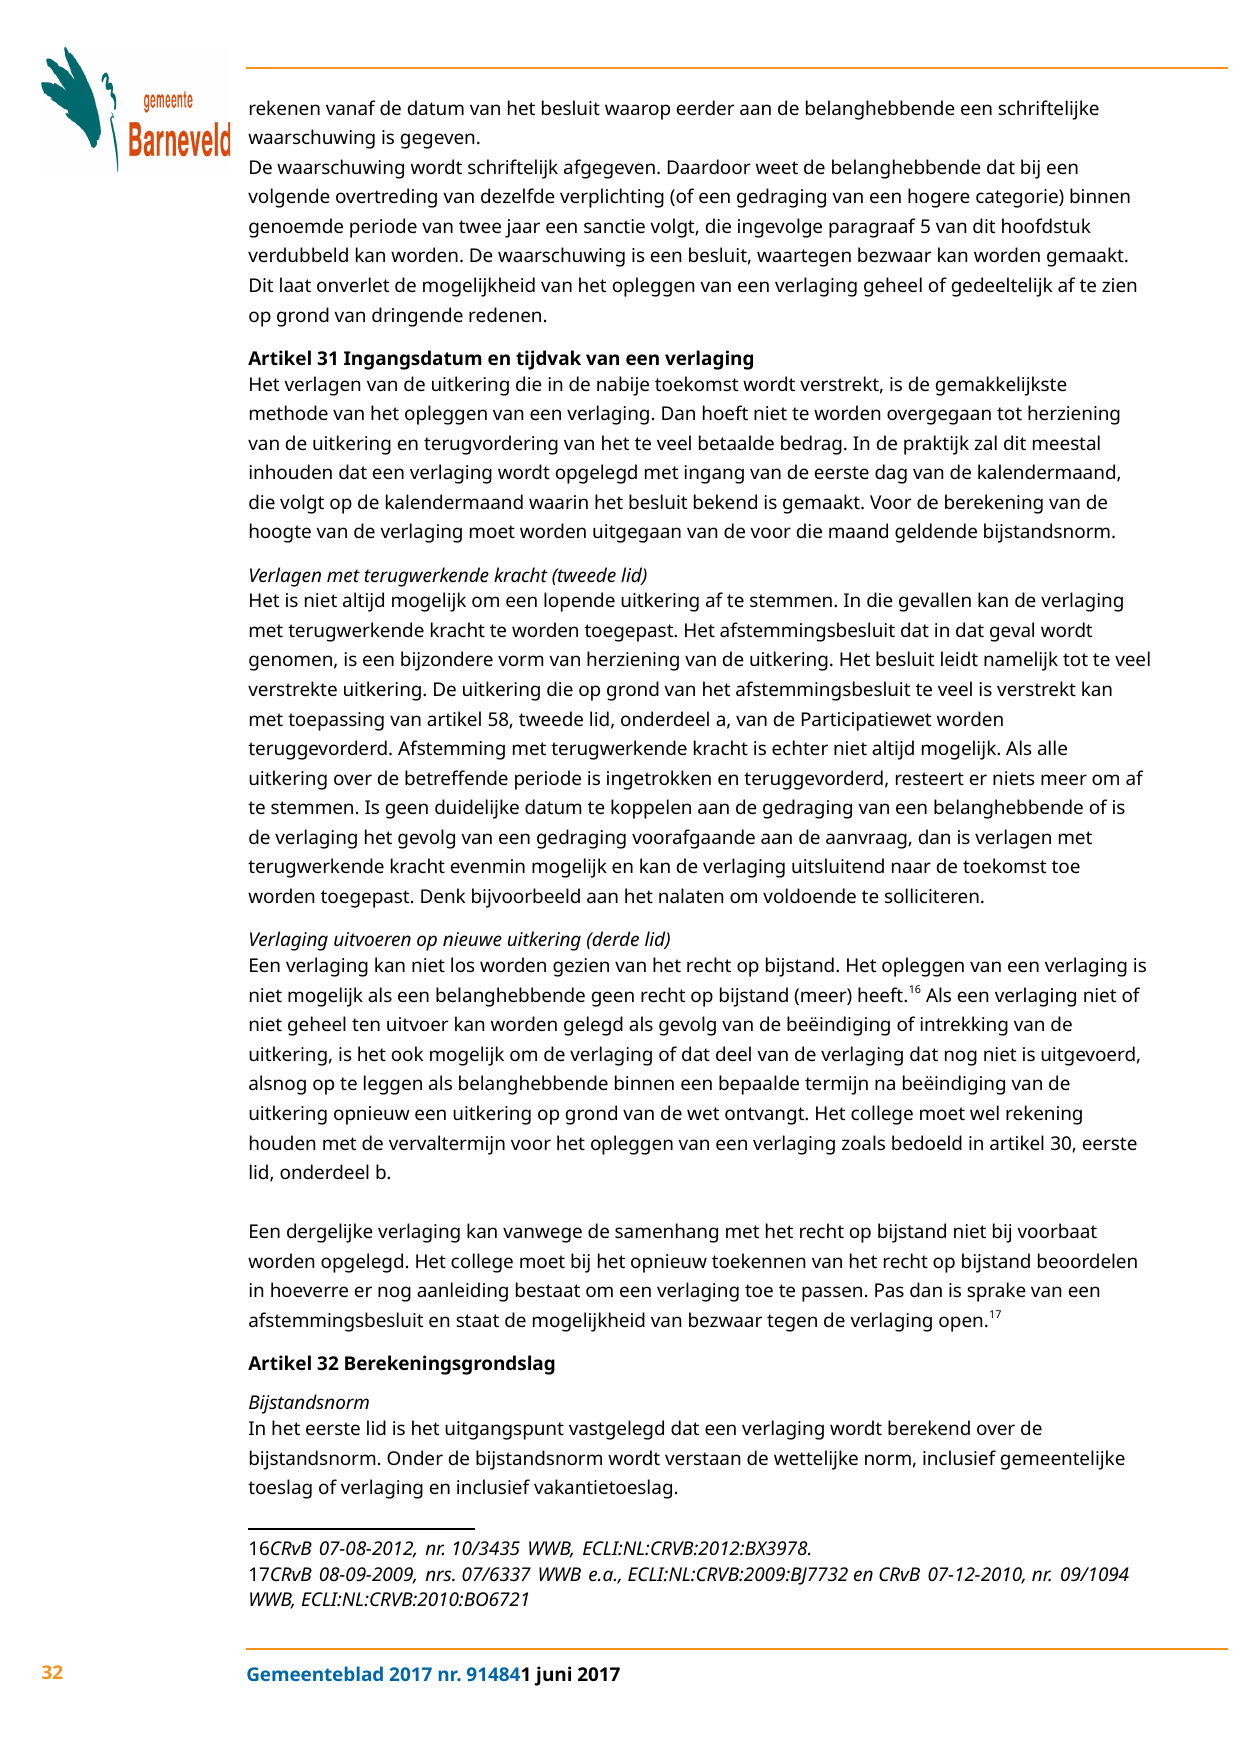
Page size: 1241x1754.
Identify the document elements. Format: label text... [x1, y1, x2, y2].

text Verlaging uitvoeren op nieuwe uitkering (derde lid) [248, 926, 1152, 952]
text Bijstandsnorm [248, 1389, 1152, 1415]
text In het eerste lid is het uitgangspunt vastgelegd dat een verlaging wordt berekend over de bijstandsnorm. Onder de bijstandsnorm wordt verstaan de wettelijke norm, inclusief gemeentelijke toeslag of verlaging en inclusief vakantietoeslag. [248, 1415, 1152, 1500]
text CRvB 07-08-2012, nr. 10/3435 WWB, ECLI:NL:CRVB:2012:BX3978. [248, 1535, 1152, 1561]
text Het verlagen van de uitkering die in de nabije toekomst wordt verstrekt, is de gemakkelijkste methode van het opleggen van een verlaging. Dan hoeft niet te worden overgegaan tot herziening van de uitkering en terugvordering van het te veel betaalde bedrag. In de praktijk zal dit meestal inhouden dat een verlaging wordt opgelegd met ingang van de eerste dag van de kalendermaand, die volgt op de kalendermaand waarin het besluit bekend is gemaakt. Voor de berekening van de hoogte van de verlaging moet worden uitgegaan van de voor die maand geldende bijstandsnorm. [248, 371, 1152, 544]
picture [41, 47, 231, 172]
text Een dergelijke verlaging kan vanwege de samenhang met het recht op bijstand niet bij voorbaat worden opgelegd. Het college moet bij het opnieuw toekennen van het recht op bijstand beoordelen in hoeverre er nog aanleiding bestaat om een verlaging toe te passen. Pas dan is sprake van een afstemmingsbesluit en staat de mogelijkheid van bezwaar tegen de verlaging open. [248, 1218, 1152, 1333]
text Een verlaging kan niet los worden gezien van het recht op bijstand. Het opleggen van een verlaging is niet mogelijk als een belanghebbende geen recht op bijstand (meer) heeft. Als een verlaging niet of niet geheel ten uitvoer kan worden gelegd als gevolg van de beëindiging of intrekking van de uitkering, is het ook mogelijk om de verlaging of dat deel van de verlaging dat nog niet is uitgevoerd, alsnog op te leggen als belanghebbende binnen een bepaalde termijn na beëindiging van de uitkering opnieuw een uitkering op grond van de wet ontvangt. Het college moet wel rekening houden met de vervaltermijn voor het opleggen van een verlaging zoals bedoeld in artikel 30, eerste lid, onderdeel b. [248, 952, 1152, 1185]
text Verlagen met terugwerkende kracht (tweede lid) [248, 562, 1152, 587]
text Artikel 31 Ingangsdatum en tijdvak van een verlaging [248, 345, 1152, 371]
text De waarschuwing wordt schriftelijk afgegeven. Daardoor weet de belanghebbende dat bij een volgende overtreding van dezelfde verplichting (of een gedraging van een hogere categorie) binnen genoemde periode van twee jaar een sanctie volgt, die ingevolge paragraaf 5 van dit hoofdstuk verdubbeld kan worden. De waarschuwing is een besluit, waartegen bezwaar kan worden gemaakt. Dit laat onverlet de mogelijkheid van het opleggen van een verlaging geheel of gedeeltelijk af te zien op grond van dringende redenen. [248, 154, 1152, 328]
text rekenen vanaf de datum van het besluit waarop eerder aan de belanghebbende een schriftelijke waarschuwing is gegeven. [248, 95, 1152, 150]
text CRvB 08-09-2009, nrs. 07/6337 WWB e.a., ECLI:NL:CRVB:2009:BJ7732 en CRvB 07-12-2010, nr. 09/1094 WWB, ECLI:NL:CRVB:2010:BO6721 [248, 1561, 1152, 1612]
text Het is niet altijd mogelijk om een lopende uitkering af te stemmen. In die gevallen kan de verlaging met terugwerkende kracht te worden toegepast. Het afstemmingsbesluit dat in dat geval wordt genomen, is een bijzondere vorm van herziening van de uitkering. Het besluit leidt namelijk tot te veel verstrekte uitkering. De uitkering die op grond van het afstemmingsbesluit te veel is verstrekt kan met toepassing van artikel 58, tweede lid, onderdeel a, van de Participatiewet worden teruggevorderd. Afstemming met terugwerkende kracht is echter niet altijd mogelijk. Als alle uitkering over de betreffende periode is ingetrokken en teruggevorderd, resteert er niets meer om af te stemmen. Is geen duidelijke datum te koppelen aan de gedraging van een belanghebbende of is de verlaging het gevolg van een gedraging voorafgaande aan de aanvraag, dan is verlagen met terugwerkende kracht evenmin mogelijk en kan de verlaging uitsluitend naar de toekomst toe worden toegepast. Denk bijvoorbeeld aan het nalaten om voldoende te solliciteren. [248, 587, 1152, 909]
text Artikel 32 Berekeningsgrondslag [248, 1350, 1152, 1376]
